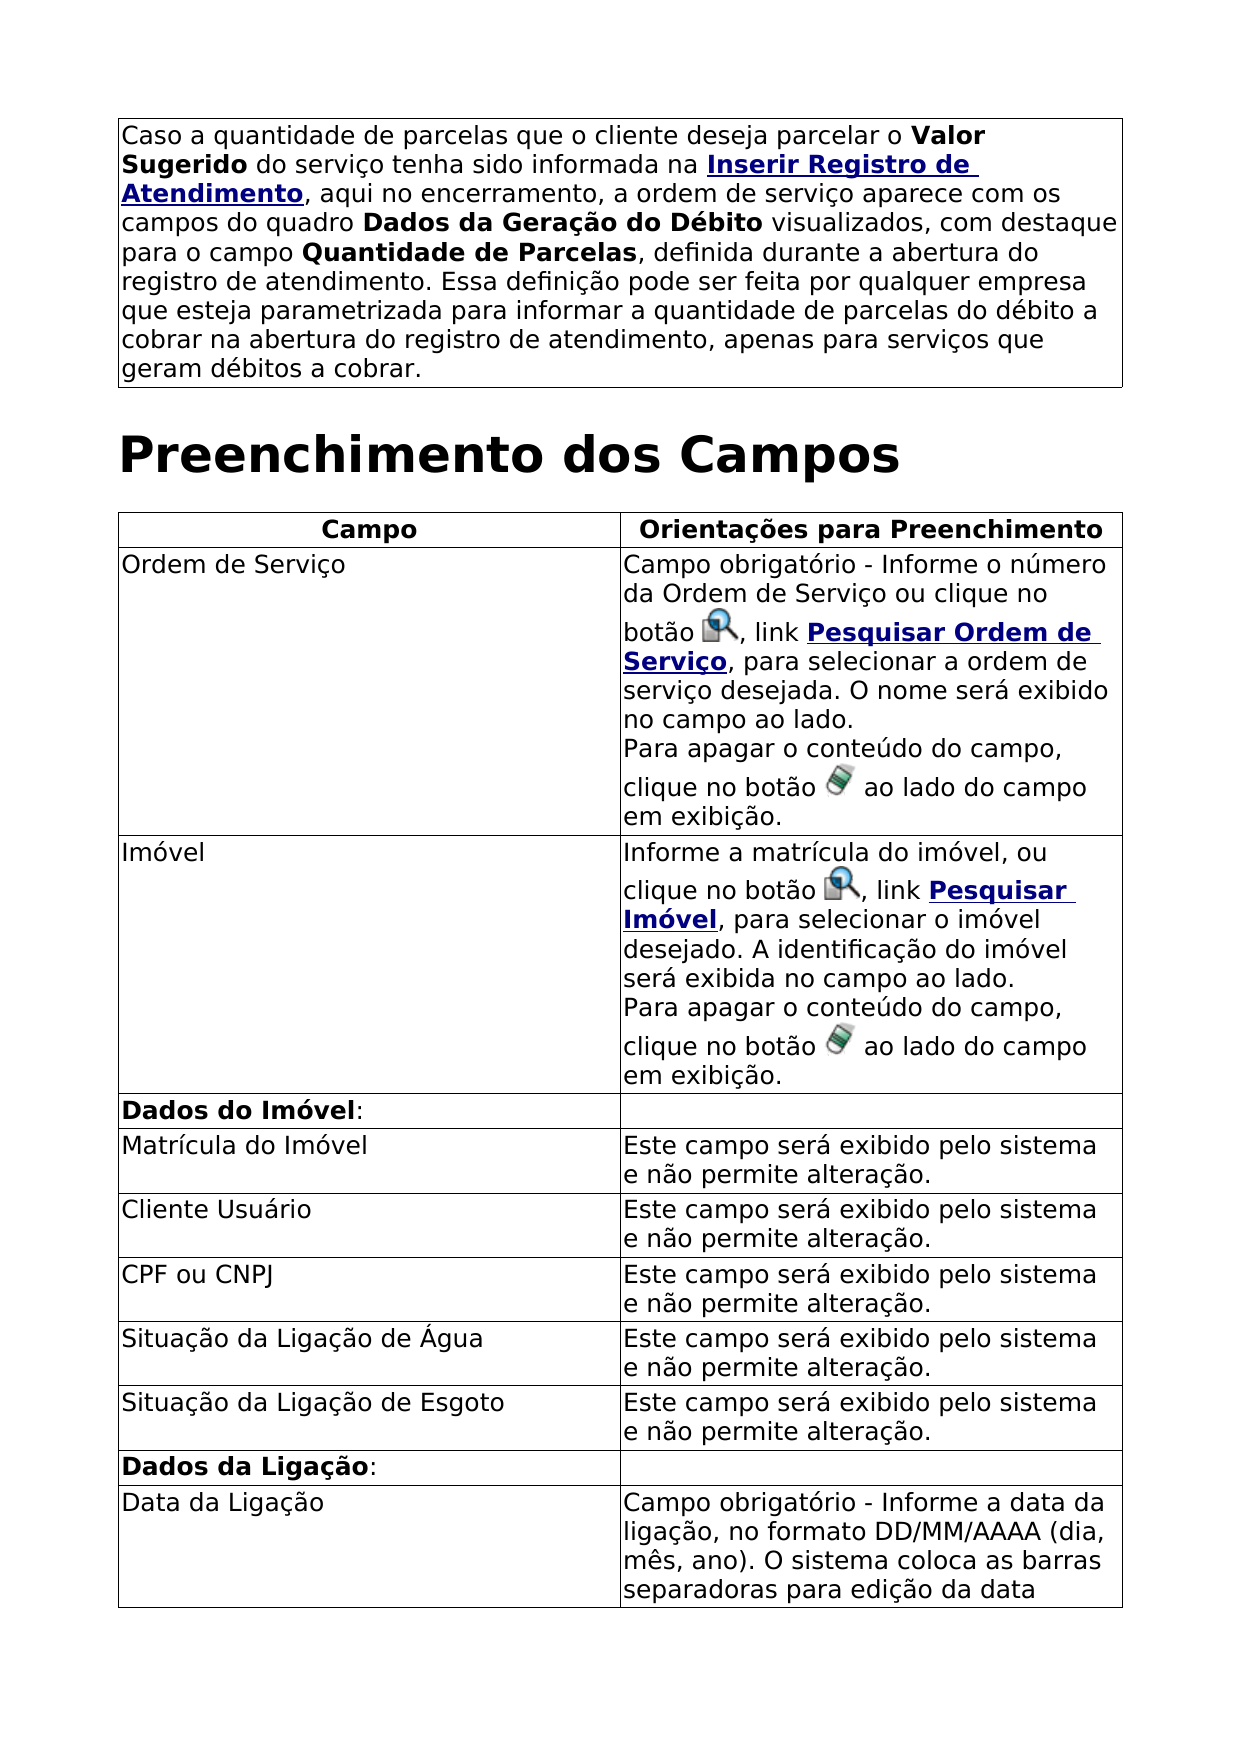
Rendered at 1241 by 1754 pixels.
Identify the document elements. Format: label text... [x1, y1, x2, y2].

table_cell Data da Ligação [119, 1486, 620, 1607]
picture [824, 1022, 856, 1056]
table_header Orientações para Preenchimento [621, 513, 1122, 547]
table_cell CPF ou CNPJ [119, 1258, 620, 1321]
table_cell [621, 1451, 1122, 1485]
table_cell Situação da Ligação de Esgoto [119, 1386, 620, 1449]
picture [824, 866, 861, 900]
table_cell Este campo será exibido pelo sistema e não permite alteração. [621, 1258, 1122, 1321]
table_cell Este campo será exibido pelo sistema e não permite alteração. [621, 1194, 1122, 1257]
picture [702, 608, 739, 642]
table_cell Imóvel [119, 836, 620, 1093]
table_cell Campo obrigatório - Informe o número da Ordem de Serviço ou clique no botão , link Pesquisar Ordem de Serviço, para selecionar a ordem de serviço desejada. O nome será exibido no campo ao lado. Para apagar o conteúdo do campo, clique no botão ao lado do campo em exibição. [621, 548, 1122, 835]
table_cell Campo obrigatório - Informe a data da ligação, no formato DD/MM/AAAA (dia, mês, ano). O sistema coloca as barras separadoras para edição da data [621, 1486, 1122, 1607]
picture [824, 763, 856, 797]
table_cell Cliente Usuário [119, 1194, 620, 1257]
table_header Caso a quantidade de parcelas que o cliente deseja parcelar o Valor Sugerido do serviço tenha sido informada na Inserir Registro de Atendimento, aqui no encerramento, a ordem de serviço aparece com os campos do quadro Dados da Geração do Débito visualizados, com destaque para o campo Quantidade de Parcelas, definida durante a abertura do registro de atendimento. Essa definição pode ser feita por qualquer empresa que esteja parametrizada para informar a quantidade de parcelas do débito a cobrar na abertura do registro de atendimento, apenas para serviços que geram débitos a cobrar. [119, 119, 1122, 387]
table_cell Este campo será exibido pelo sistema e não permite alteração. [621, 1322, 1122, 1385]
table_cell Dados do Imóvel: [119, 1094, 620, 1128]
subtitle Preenchimento dos Campos [118, 426, 1122, 485]
table_cell Este campo será exibido pelo sistema e não permite alteração. [621, 1386, 1122, 1449]
table_cell Este campo será exibido pelo sistema e não permite alteração. [621, 1129, 1122, 1192]
table_cell [621, 1094, 1122, 1128]
table_header Campo [119, 513, 620, 547]
table_cell Matrícula do Imóvel [119, 1129, 620, 1192]
table_cell Informe a matrícula do imóvel, ou clique no botão , link Pesquisar Imóvel, para selecionar o imóvel desejado. A identificação do imóvel será exibida no campo ao lado. Para apagar o conteúdo do campo, clique no botão ao lado do campo em exibição. [621, 836, 1122, 1093]
table_cell Dados da Ligação: [119, 1451, 620, 1485]
table_cell Situação da Ligação de Água [119, 1322, 620, 1385]
table_cell Ordem de Serviço [119, 548, 620, 835]
